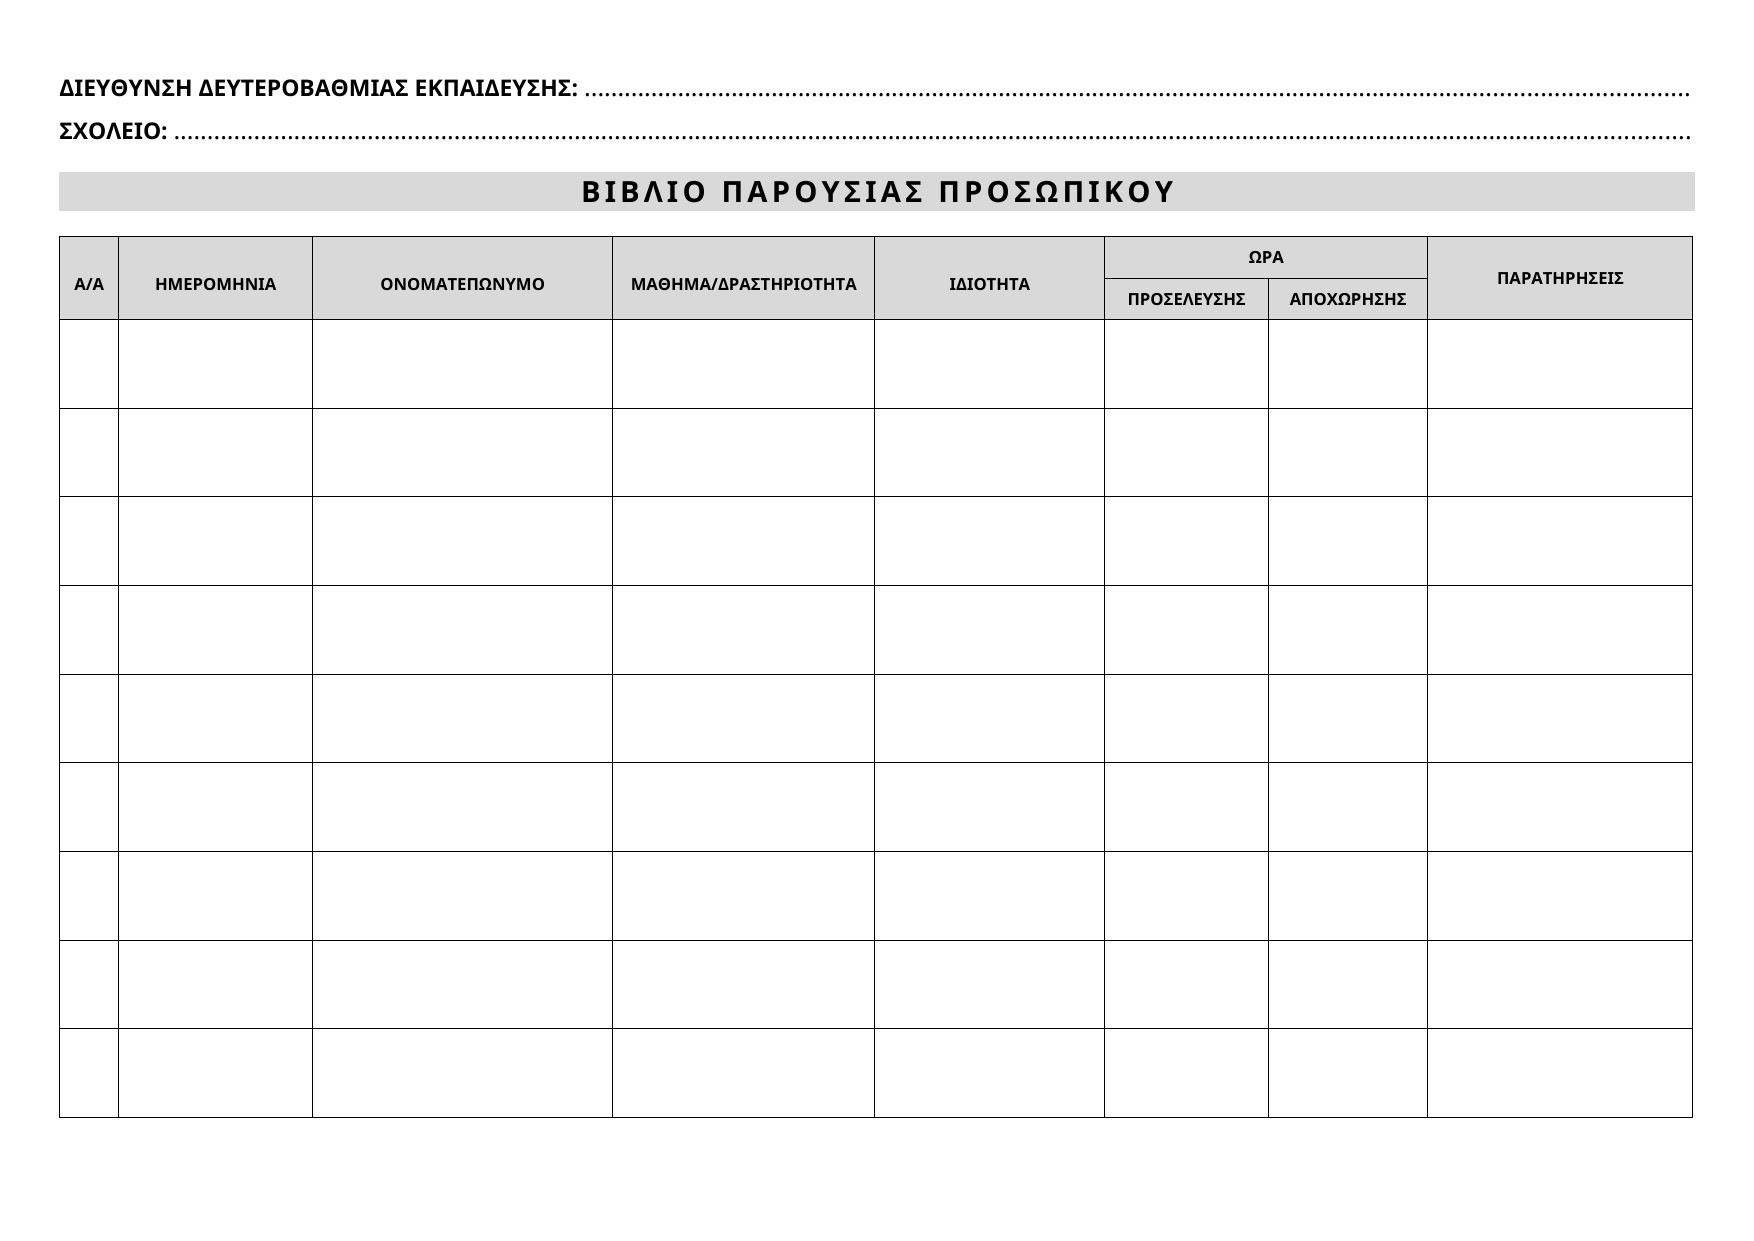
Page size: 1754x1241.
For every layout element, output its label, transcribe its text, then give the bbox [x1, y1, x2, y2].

table_cell [1269, 1029, 1427, 1117]
table_cell [60, 763, 118, 851]
table_cell [1105, 763, 1268, 851]
table_cell [613, 1029, 874, 1117]
table_cell [1269, 675, 1427, 762]
table_cell [1105, 941, 1268, 1028]
text ΔΙΕΥΘΥΝΣΗ ΔΕΥΤΕΡΟΒΑΘΜΙΑΣ ΕΚΠΑΙΔΕΥΣΗΣ: [59, 72, 1695, 103]
table_cell [1269, 586, 1427, 673]
table_cell [1428, 763, 1692, 851]
table_cell [875, 941, 1104, 1028]
table_cell [1428, 852, 1692, 939]
table_cell [875, 1029, 1104, 1117]
table_cell [1269, 763, 1427, 851]
table_header ΠΑΡΑΤΗΡΗΣΕΙΣ [1428, 237, 1692, 319]
table_cell [119, 852, 312, 939]
table_cell [119, 675, 312, 762]
table_cell [1428, 586, 1692, 673]
table_header ΩΡΑ [1105, 237, 1427, 278]
table_cell [1428, 409, 1692, 496]
table_cell [119, 586, 312, 673]
table_cell [1105, 409, 1268, 496]
table_cell [613, 586, 874, 673]
table_cell [313, 497, 612, 585]
table_cell [60, 675, 118, 762]
table_cell [1428, 1029, 1692, 1117]
table_cell [119, 497, 312, 585]
table_cell [313, 675, 612, 762]
table_cell [613, 763, 874, 851]
table_cell [875, 497, 1104, 585]
table_cell [60, 1029, 118, 1117]
table_header ΜΑΘΗΜΑ/ΔΡΑΣΤΗΡΙΟΤΗΤΑ [613, 237, 874, 319]
table_cell [875, 320, 1104, 408]
table_cell [875, 409, 1104, 496]
table_header ΟΝΟΜΑΤΕΠΩΝΥΜΟ [313, 237, 612, 319]
table_cell [613, 409, 874, 496]
table_cell [875, 852, 1104, 939]
table_cell [1269, 941, 1427, 1028]
table_cell [119, 320, 312, 408]
table_cell [313, 1029, 612, 1117]
table_cell [875, 586, 1104, 673]
table_cell [1105, 497, 1268, 585]
table_cell [613, 941, 874, 1028]
table_cell [1269, 497, 1427, 585]
table_cell [613, 320, 874, 408]
table_cell [60, 586, 118, 673]
table_cell [119, 763, 312, 851]
table_cell [119, 409, 312, 496]
table_cell [875, 675, 1104, 762]
table_cell [1105, 1029, 1268, 1117]
table_cell ΠΡΟΣΕΛΕΥΣΗΣ [1105, 279, 1268, 319]
table_cell [1428, 675, 1692, 762]
text ΒΙΒΛΙΟ ΠΑΡΟΥΣΙΑΣ ΠΡΟΣΩΠΙΚΟΥ [59, 172, 1695, 211]
table_cell [1105, 675, 1268, 762]
table_cell [1269, 320, 1427, 408]
table_cell [613, 675, 874, 762]
table_cell [60, 497, 118, 585]
table_cell [613, 497, 874, 585]
table_cell [1428, 941, 1692, 1028]
table_cell [1269, 852, 1427, 939]
table_cell [119, 1029, 312, 1117]
table_cell [313, 941, 612, 1028]
table_cell [1105, 320, 1268, 408]
table_cell [60, 409, 118, 496]
text ΣΧΟΛΕΙΟ: [59, 115, 1695, 147]
table_cell [119, 941, 312, 1028]
table_header Α/Α [60, 237, 118, 319]
table_cell [313, 763, 612, 851]
table_cell [1105, 586, 1268, 673]
table_header ΗΜΕΡΟΜΗΝΙΑ [119, 237, 312, 319]
table_header ΙΔΙΟΤΗΤΑ [875, 237, 1104, 319]
table_cell [313, 409, 612, 496]
table_cell [613, 852, 874, 939]
table_cell [313, 852, 612, 939]
table_cell ΑΠΟΧΩΡΗΣΗΣ [1269, 279, 1427, 319]
table_cell [313, 320, 612, 408]
table_cell [1428, 320, 1692, 408]
table_cell [60, 941, 118, 1028]
table_cell [313, 586, 612, 673]
table_cell [1269, 409, 1427, 496]
table_cell [875, 763, 1104, 851]
table_cell [60, 320, 118, 408]
table_cell [60, 852, 118, 939]
table_cell [1428, 497, 1692, 585]
table_cell [1105, 852, 1268, 939]
